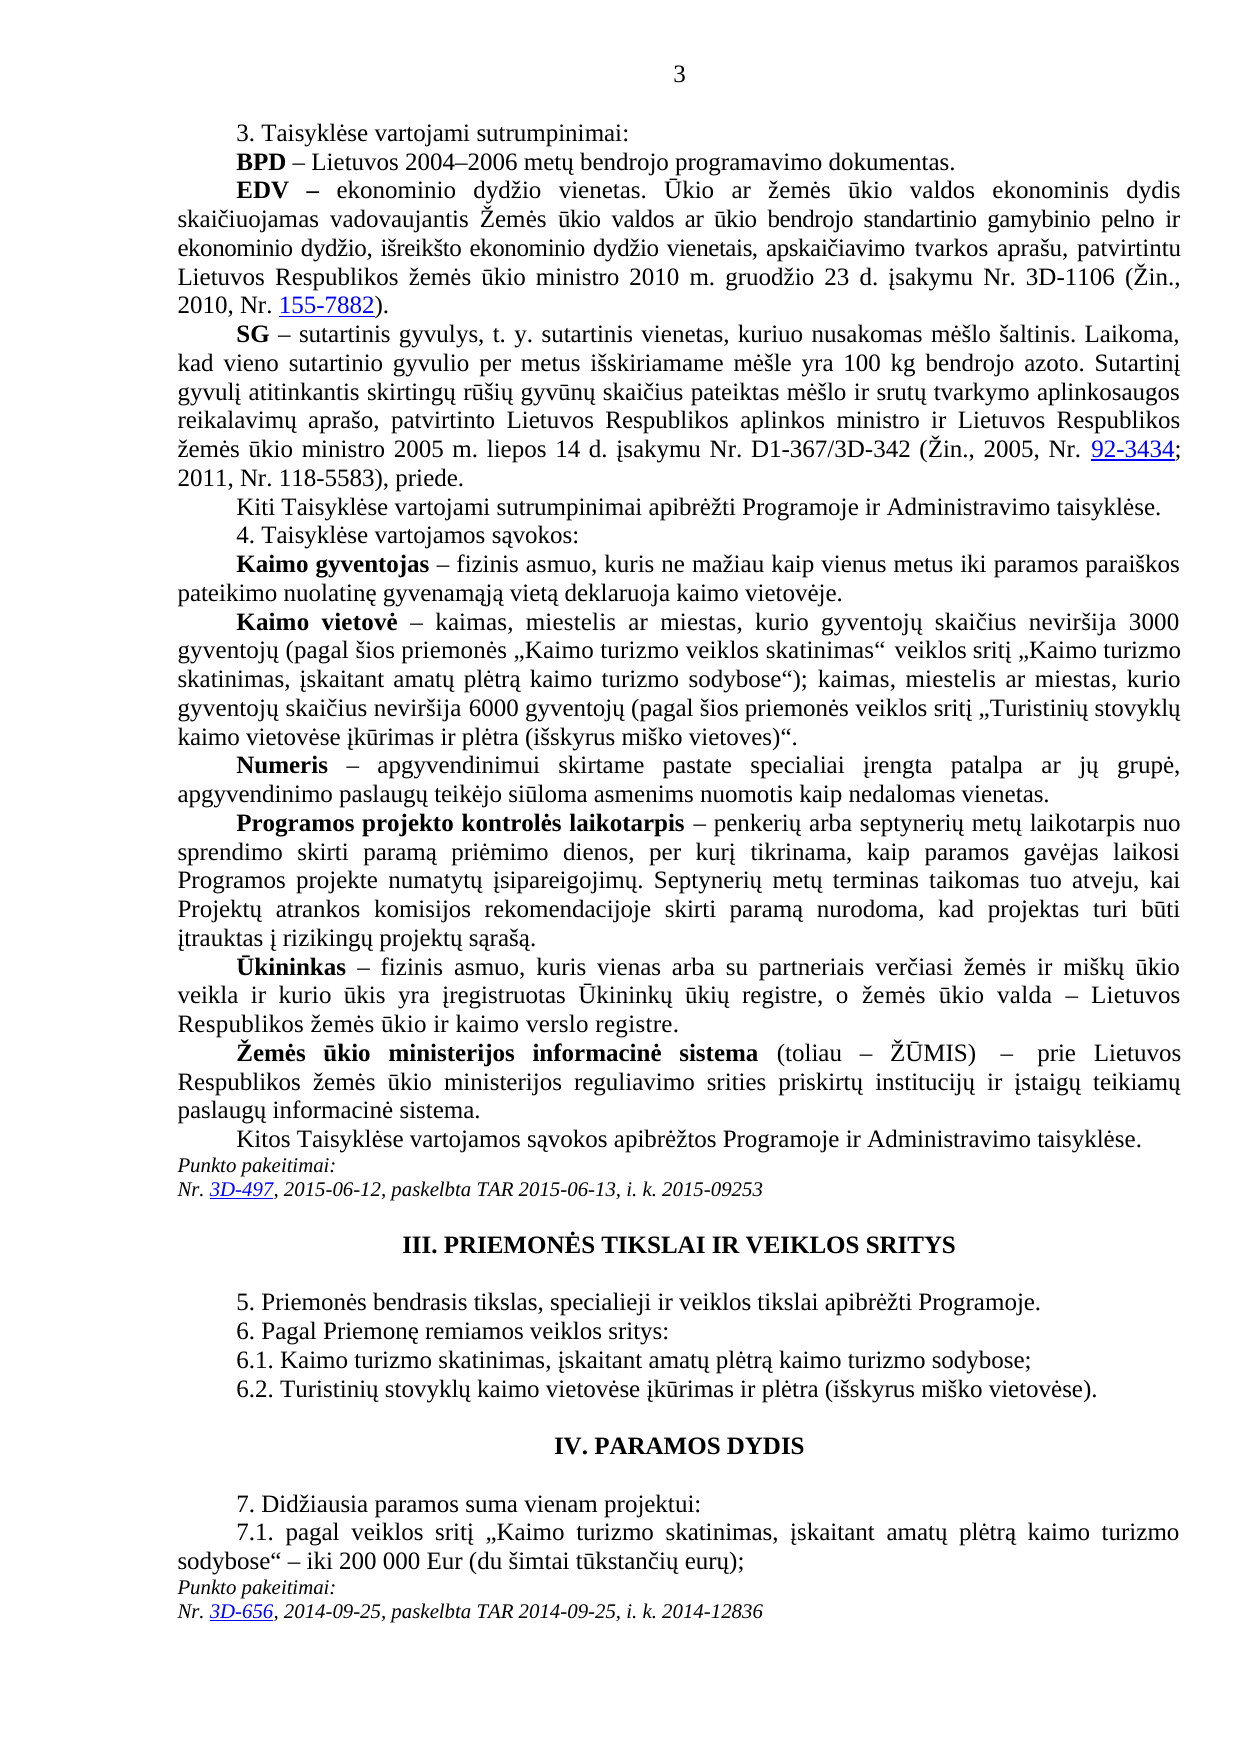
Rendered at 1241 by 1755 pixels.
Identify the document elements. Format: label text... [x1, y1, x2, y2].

text Numeris – apgyvendinimui skirtame pastate specialiai įrengta patalpa ar jų grupė, apgyvendinimo paslaugų teikėjo siūloma asmenims nuomotis kaip nedalomas vienetas. [177, 751, 1181, 808]
text 7. Didžiausia paramos suma vienam projektui: [177, 1489, 1181, 1517]
text Kiti Taisyklėse vartojami sutrumpinimai apibrėžti Programoje ir Administravimo taisyklėse. [177, 492, 1181, 521]
text BPD – Lietuvos 2004–2006 metų bendrojo programavimo dokumentas. [177, 147, 1181, 176]
text Žemės ūkio ministerijos informacinė sistema (toliau – ŽŪMIS) – prie Lietuvos Respublikos žemės ūkio ministerijos reguliavimo srities priskirtų institucijų ir įstaigų teikiamų paslaugų informacinė sistema. [177, 1038, 1181, 1124]
text Kaimo vietovė – kaimas, miestelis ar miestas, kurio gyventojų skaičius neviršija 3000 gyventojų (pagal šios priemonės „Kaimo turizmo veiklos skatinimas“ veiklos sritį „Kaimo turizmo skatinimas, įskaitant amatų plėtrą kaimo turizmo sodybose“); kaimas, miestelis ar miestas, kurio gyventojų skaičius neviršija 6000 gyventojų (pagal šios priemonės veiklos sritį „Turistinių stovyklų kaimo vietovėse įkūrimas ir plėtra (išskyrus miško vietoves)“. [177, 607, 1181, 751]
text Nr. 3D-656, 2014-09-25, paskelbta TAR 2014-09-25, i. k. 2014-12836 [177, 1599, 1181, 1623]
text Ūkininkas – fizinis asmuo, kuris vienas arba su partneriais verčiasi žemės ir miškų ūkio veikla ir kurio ūkis yra įregistruotas Ūkininkų ūkių registre, o žemės ūkio valda – Lietuvos Respublikos žemės ūkio ir kaimo verslo registre. [177, 952, 1181, 1038]
text 6.1. Kaimo turizmo skatinimas, įskaitant amatų plėtrą kaimo turizmo sodybose; [177, 1345, 1181, 1374]
text 4. Taisyklėse vartojamos sąvokos: [177, 521, 1181, 549]
text 6. Pagal Priemonę remiamos veiklos sritys: [177, 1316, 1181, 1345]
text EDV – ekonominio dydžio vienetas. Ūkio ar žemės ūkio valdos ekonominis dydis skaičiuojamas vadovaujantis Žemės ūkio valdos ar ūkio bendrojo standartinio gamybinio pelno ir ekonominio dydžio, išreikšto ekonominio dydžio vienetais, apskaičiavimo tvarkos aprašu, patvirtintu Lietuvos Respublikos žemės ūkio ministro 2010 m. gruodžio 23 d. įsakymu Nr. 3D-1106 (Žin., 2010, Nr. 155-7882). [177, 176, 1181, 319]
text Punkto pakeitimai: [177, 1575, 1181, 1599]
text Programos projekto kontrolės laikotarpis – penkerių arba septynerių metų laikotarpis nuo sprendimo skirti paramą priėmimo dienos, per kurį tikrinama, kaip paramos gavėjas laikosi Programos projekte numatytų įsipareigojimų. Septynerių metų terminas taikomas tuo atveju, kai Projektų atrankos komisijos rekomendacijoje skirti paramą nurodoma, kad projektas turi būti įtrauktas į rizikingų projektų sąrašą. [177, 808, 1181, 952]
text Nr. 3D-497, 2015-06-12, paskelbta TAR 2015-06-13, i. k. 2015-09253 [177, 1177, 1181, 1201]
text Kaimo gyventojas – fizinis asmuo, kuris ne mažiau kaip vienus metus iki paramos paraiškos pateikimo nuolatinę gyvenamąją vietą deklaruoja kaimo vietovėje. [177, 549, 1181, 607]
text IV. PARAMOS DYDIS [177, 1431, 1181, 1460]
text III. PRIEMONĖS TIKSLAI IR VEIKLOS SRITYS [177, 1230, 1181, 1259]
text SG – sutartinis gyvulys, t. y. sutartinis vienetas, kuriuo nusakomas mėšlo šaltinis. Laikoma, kad vieno sutartinio gyvulio per metus išskiriamame mėšle yra 100 kg bendrojo azoto. Sutartinį gyvulį atitinkantis skirtingų rūšių gyvūnų skaičius pateiktas mėšlo ir srutų tvarkymo aplinkosaugos reikalavimų aprašo, patvirtinto Lietuvos Respublikos aplinkos ministro ir Lietuvos Respublikos žemės ūkio ministro 2005 m. liepos 14 d. įsakymu Nr. D1-367/3D-342 (Žin., 2005, Nr. 92-3434; 2011, Nr. 118-5583), priede. [177, 319, 1181, 492]
text 6.2. Turistinių stovyklų kaimo vietovėse įkūrimas ir plėtra (išskyrus miško vietovėse). [177, 1374, 1181, 1402]
text 3. Taisyklėse vartojami sutrumpinimai: [177, 118, 1181, 147]
text Kitos Taisyklėse vartojamos sąvokos apibrėžtos Programoje ir Administravimo taisyklėse. [177, 1124, 1181, 1153]
text Punkto pakeitimai: [177, 1153, 1181, 1177]
text 7.1. pagal veiklos sritį „Kaimo turizmo skatinimas, įskaitant amatų plėtrą kaimo turizmo sodybose“ – iki 200 000 Eur (du šimtai tūkstančių eurų); [177, 1517, 1181, 1575]
text 5. Priemonės bendrasis tikslas, specialieji ir veiklos tikslai apibrėžti Programoje. [177, 1287, 1181, 1316]
